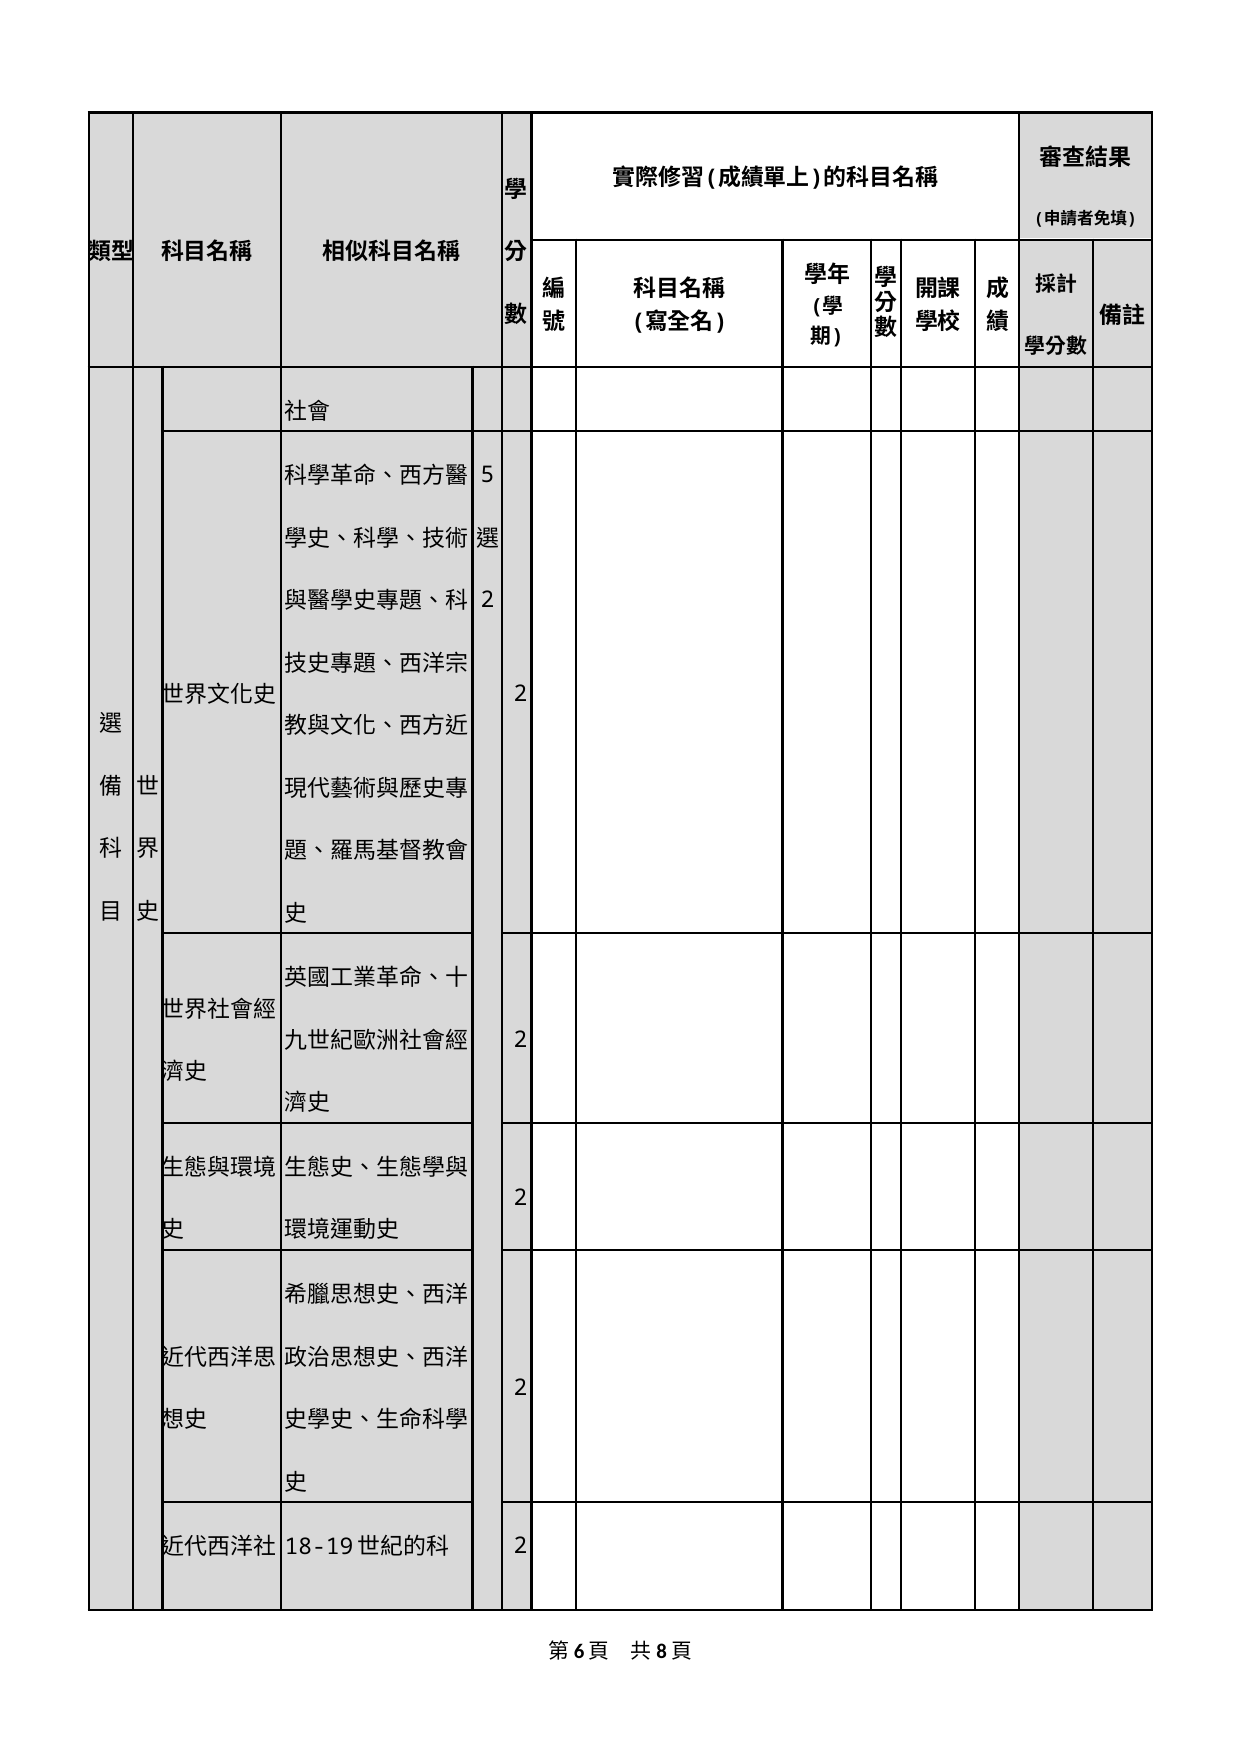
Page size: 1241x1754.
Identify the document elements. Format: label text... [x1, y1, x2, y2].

table_header 審查結果 (申請者免填) [1020, 114, 1151, 238]
table_cell [872, 368, 900, 430]
table_cell 2 [503, 934, 530, 1122]
table_cell [1020, 934, 1092, 1122]
table_cell 世界文化史 [164, 432, 280, 932]
table_cell 編號 [533, 241, 575, 366]
table_cell [872, 1503, 900, 1609]
table_cell [784, 934, 870, 1122]
table_cell [1020, 1251, 1092, 1501]
table_cell [784, 1251, 870, 1501]
table_cell 2 [503, 1124, 530, 1249]
table_cell [976, 1251, 1018, 1501]
table_cell 近代西洋社 [164, 1503, 280, 1609]
table_cell [976, 934, 1018, 1122]
table_cell 2 [503, 1251, 530, 1501]
table_cell 世界史 [134, 368, 161, 1609]
table_cell [902, 368, 974, 430]
table_cell 學年 (學期) [784, 241, 870, 366]
table_header 學分數 [503, 114, 530, 366]
table_cell [902, 432, 974, 932]
table_cell [872, 432, 900, 932]
table_cell [784, 1503, 870, 1609]
table_cell 選 備 科 目 [90, 368, 132, 1609]
table_cell 希臘思想史、西洋政治思想史、西洋史學史、生命科學史 [282, 1251, 471, 1501]
table_cell 近代西洋思想史 [164, 1251, 280, 1501]
table_cell [784, 432, 870, 932]
table_cell 開課學校 [902, 241, 974, 366]
table_cell 世界社會經濟史 [164, 934, 280, 1122]
table_cell [976, 1124, 1018, 1249]
table_cell 生態史、生態學與環境運動史 [282, 1124, 471, 1249]
table_cell 18-19世紀的科 [282, 1503, 471, 1609]
table_cell [533, 934, 575, 1122]
table_cell 社會 [282, 368, 471, 430]
table_cell [533, 1251, 575, 1501]
table_cell [902, 1251, 974, 1501]
table_cell [1094, 934, 1151, 1122]
table_cell [1094, 1251, 1151, 1501]
table_cell 2 [503, 432, 530, 932]
table_cell 英國工業革命、十九世紀歐洲社會經濟史 [282, 934, 471, 1122]
table_cell [577, 368, 781, 430]
table_cell 學分數 [872, 241, 900, 366]
table_header 實際修習(成績單上)的科目名稱 [533, 114, 1018, 238]
table_cell 5選2 [474, 432, 501, 1609]
table_cell [1094, 432, 1151, 932]
table_cell [872, 1124, 900, 1249]
table_cell [872, 934, 900, 1122]
table_cell 成績 [976, 241, 1018, 366]
table_cell [872, 1251, 900, 1501]
table_header 類型 [90, 114, 132, 366]
table_cell [784, 368, 870, 430]
table_cell [902, 1503, 974, 1609]
table_cell [577, 934, 781, 1122]
table_cell 科學革命、西方醫學史、科學、技術與醫學史專題、科技史專題、西洋宗教與文化、西方近現代藝術與歷史專題、羅馬基督教會史 [282, 432, 471, 932]
table_cell 採計 學分數 [1020, 241, 1092, 366]
table_cell [976, 1503, 1018, 1609]
table_cell [1020, 368, 1092, 430]
table_cell [577, 432, 781, 932]
table_cell [577, 1124, 781, 1249]
table_cell [1094, 1503, 1151, 1609]
table_cell [1094, 1124, 1151, 1249]
table_cell [533, 1503, 575, 1609]
table_header 科目名稱 [134, 114, 280, 366]
table_cell 備註 [1094, 241, 1151, 366]
table_cell [976, 368, 1018, 430]
table_cell [577, 1503, 781, 1609]
table_header 相似科目名稱 [282, 114, 501, 366]
table_cell [164, 368, 280, 430]
table_cell 2 [503, 1503, 530, 1609]
table_cell [1094, 368, 1151, 430]
table_cell [976, 432, 1018, 932]
table_cell 科目名稱 (寫全名) [577, 241, 781, 366]
table_cell [474, 368, 501, 430]
table_cell [902, 934, 974, 1122]
table_cell [533, 368, 575, 430]
table_cell 生態與環境史 [164, 1124, 280, 1249]
table_cell [902, 1124, 974, 1249]
table_cell [1020, 1124, 1092, 1249]
table_cell [577, 1251, 781, 1501]
table_cell [1020, 432, 1092, 932]
table_cell [503, 368, 530, 430]
table_cell [784, 1124, 870, 1249]
table_cell [533, 432, 575, 932]
table_cell [533, 1124, 575, 1249]
table_cell [1020, 1503, 1092, 1609]
